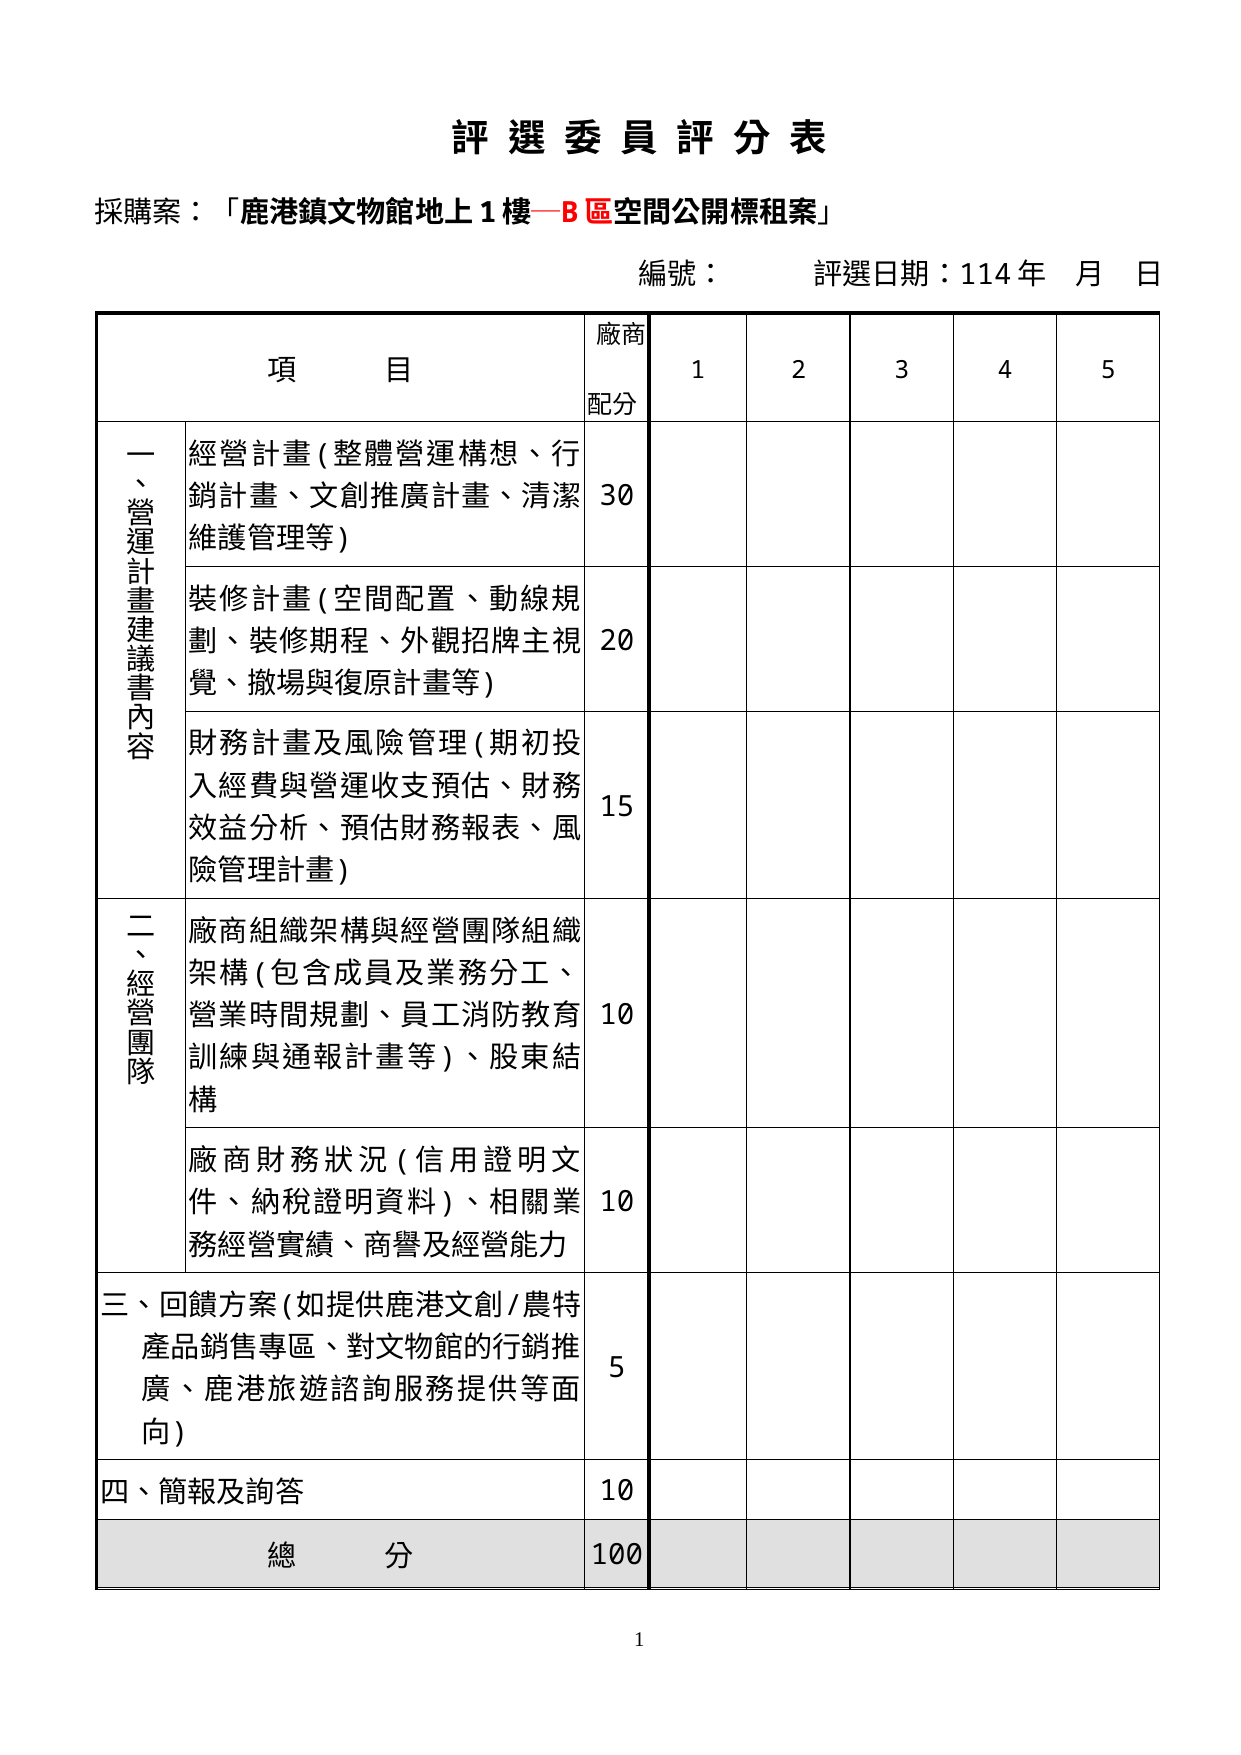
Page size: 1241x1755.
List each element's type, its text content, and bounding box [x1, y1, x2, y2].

table_cell [1057, 567, 1159, 711]
table_cell 30 [585, 422, 647, 566]
table_cell [1057, 1460, 1159, 1519]
table_cell 經營計畫(整體營運構想、行銷計畫、文創推廣計畫、清潔維護管理等) [186, 422, 584, 566]
table_header 廠商 配分 [585, 315, 647, 421]
table_cell [954, 1520, 1056, 1587]
table_header 3 [851, 315, 953, 421]
table_cell [851, 1460, 953, 1519]
table_cell [747, 1273, 849, 1459]
table_cell 總 分 [98, 1520, 584, 1587]
table_cell [851, 1520, 953, 1587]
table_cell 10 [585, 1128, 647, 1272]
table_cell 20 [585, 567, 647, 711]
table_cell 10 [585, 1460, 647, 1519]
table_cell [851, 567, 953, 711]
table_cell [747, 1520, 849, 1587]
table_cell [954, 567, 1056, 711]
table_cell 裝修計畫(空間配置、動線規劃、裝修期程、外觀招牌主視覺、撤場與復原計畫等) [186, 567, 584, 711]
table_cell [651, 567, 746, 711]
table_cell [1057, 1520, 1159, 1587]
table_cell 5 [585, 1273, 647, 1459]
table_cell [851, 712, 953, 898]
text 評 選 委 員 評 分 表 [94, 108, 1184, 162]
table_cell [954, 1128, 1056, 1272]
table_cell [651, 1273, 746, 1459]
table_cell [1057, 899, 1159, 1127]
table_cell [954, 422, 1056, 566]
table_header 項 目 [98, 315, 584, 421]
table_cell [851, 899, 953, 1127]
table_cell 三、回饋方案(如提供鹿港文創/農特產品銷售專區、對文物館的行銷推廣、鹿港旅遊諮詢服務提供等面向) [98, 1273, 584, 1459]
table_cell [1057, 1273, 1159, 1459]
table_cell 10 [585, 899, 647, 1127]
text 編號： 評選日期：114年 月 日 [94, 250, 1163, 293]
table_cell 15 [585, 712, 647, 898]
table_cell [747, 1460, 849, 1519]
table_cell 財務計畫及風險管理(期初投入經費與營運收支預估、財務效益分析、預估財務報表、風險管理計畫) [186, 712, 584, 898]
table_header 1 [651, 315, 746, 421]
table_cell [651, 1128, 746, 1272]
table_cell 二、經營團隊 [98, 899, 185, 1272]
table_header 2 [747, 315, 849, 421]
table_cell [1057, 1128, 1159, 1272]
table_cell [954, 712, 1056, 898]
table_cell [1057, 712, 1159, 898]
table_cell 廠商組織架構與經營團隊組織架構(包含成員及業務分工、營業時間規劃、員工消防教育訓練與通報計畫等)、股東結構 [186, 899, 584, 1127]
table_cell [954, 899, 1056, 1127]
table_cell [651, 422, 746, 566]
table_cell [651, 712, 746, 898]
table_cell [954, 1460, 1056, 1519]
table_cell 一、營運計畫建議書內容 [98, 422, 185, 898]
table_cell 四、簡報及詢答 [98, 1460, 584, 1519]
table_cell [747, 712, 849, 898]
table_cell [1057, 422, 1159, 566]
table_header 5 [1057, 315, 1159, 421]
table_cell [651, 1460, 746, 1519]
table_cell [851, 1273, 953, 1459]
table_cell [851, 1128, 953, 1272]
table_cell 廠商財務狀況(信用證明文件、納稅證明資料)、相關業務經營實績、商譽及經營能力 [186, 1128, 584, 1272]
table_cell [747, 1128, 849, 1272]
text 採購案：「鹿港鎮文物館地上1樓─B區空間公開標租案」 [94, 189, 1156, 231]
table_cell [651, 1520, 746, 1587]
table_cell [747, 899, 849, 1127]
table_cell [747, 422, 849, 566]
table_cell [651, 899, 746, 1127]
table_cell 100 [585, 1520, 647, 1587]
table_cell [851, 422, 953, 566]
table_cell [954, 1273, 1056, 1459]
table_header 4 [954, 315, 1056, 421]
table_cell [747, 567, 849, 711]
